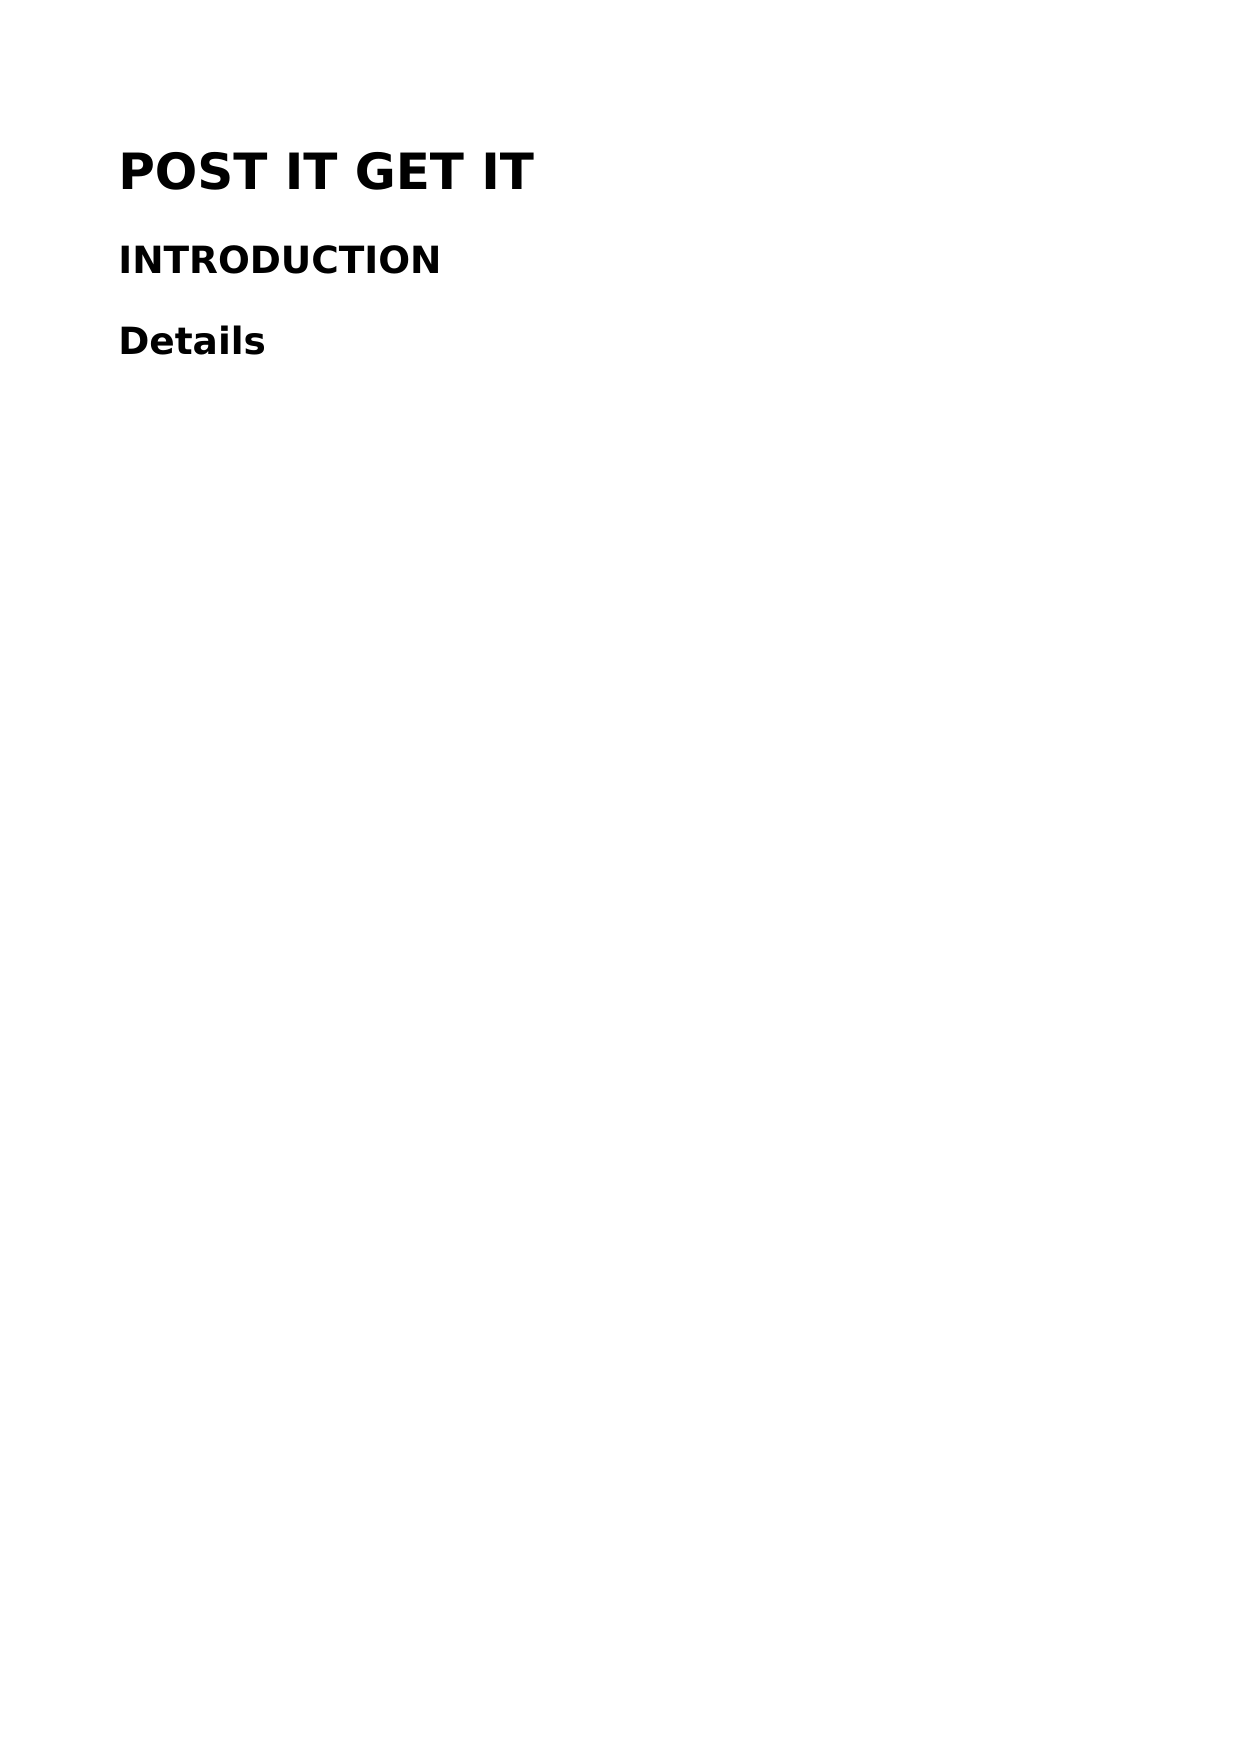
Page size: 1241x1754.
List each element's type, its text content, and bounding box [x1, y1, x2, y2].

subtitle POST IT GET IT [118, 143, 1122, 201]
subtitle INTRODUCTION [118, 239, 1122, 282]
subtitle Details [118, 320, 1122, 364]
